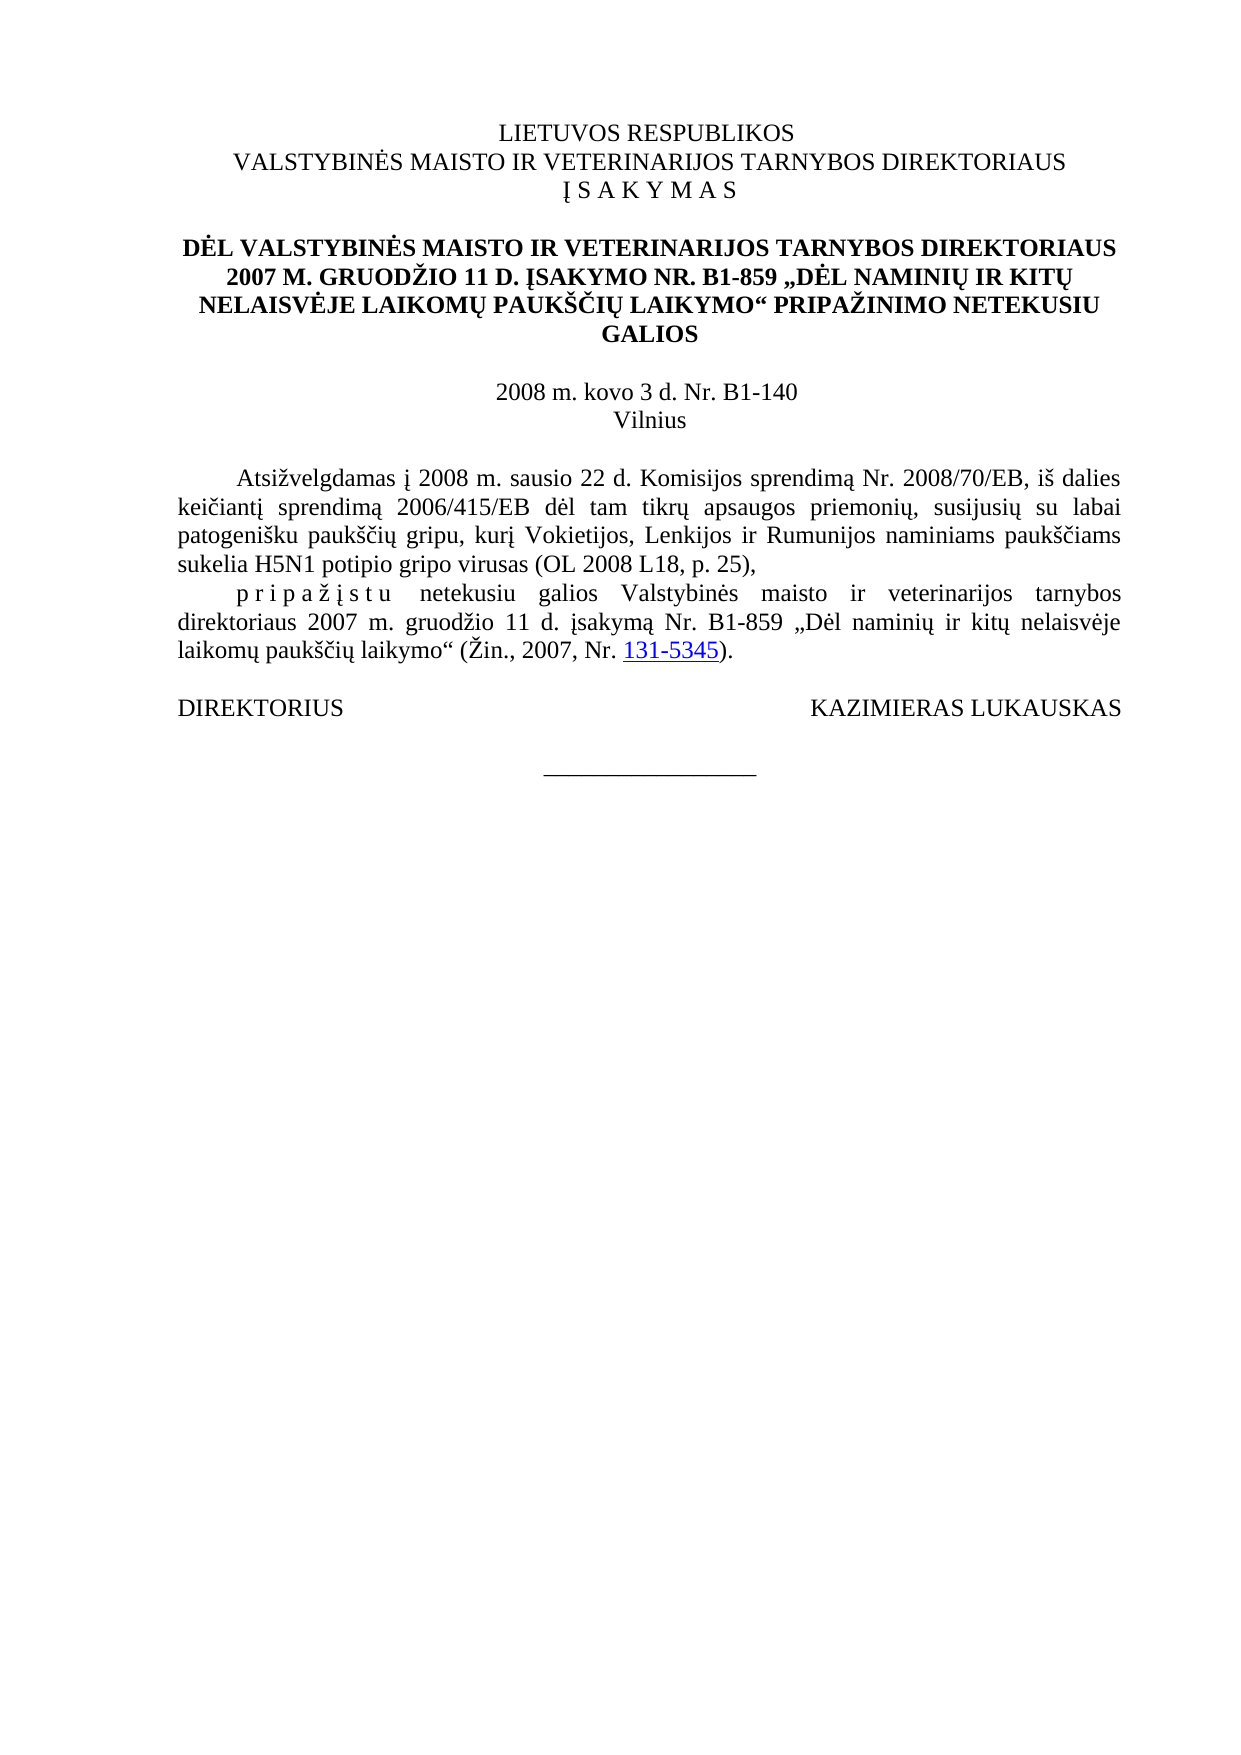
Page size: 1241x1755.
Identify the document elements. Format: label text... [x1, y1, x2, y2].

text Vilnius [177, 406, 1122, 434]
text 2008 m. kovo 3 d. Nr. B1-140 [177, 377, 1122, 406]
text DIREKTORIUS KAZIMIERAS LUKAUSKAS [177, 693, 1122, 722]
text DĖL VALSTYBINĖS MAISTO IR VETERINARIJOS TARNYBOS DIREKTORIAUS 2007 M. GRUODŽIO 11 D. ĮSAKYMO NR. B1-859 „DĖL NAMINIŲ IR KITŲ NELAISVĖJE LAIKOMŲ PAUKŠČIŲ LAIKYMO“ PRIPAŽINIMO NETEKUSIU GALIOS [177, 233, 1122, 348]
text ĮSAKYMAS [177, 176, 1122, 204]
text _________________ [177, 751, 1122, 779]
text Atsižvelgdamas į 2008 m. sausio 22 d. Komisijos sprendimą Nr. 2008/70/EB, iš dalies keičiantį sprendimą 2006/415/EB dėl tam tikrų apsaugos priemonių, susijusių su labai patogenišku paukščių gripu, kurį Vokietijos, Lenkijos ir Rumunijos naminiams paukščiams sukelia H5N1 potipio gripo virusas (OL 2008 L18, p. 25), [177, 463, 1122, 578]
text LIETUVOS RESPUBLIKOS VALSTYBINĖS MAISTO IR VETERINARIJOS TARNYBOS DIREKTORIAUS [177, 118, 1122, 176]
text pripažįstu netekusiu galios Valstybinės maisto ir veterinarijos tarnybos direktoriaus 2007 m. gruodžio 11 d. įsakymą Nr. B1-859 „Dėl naminių ir kitų nelaisvėje laikomų paukščių laikymo“ (Žin., 2007, Nr. 131-5345). [177, 578, 1122, 664]
